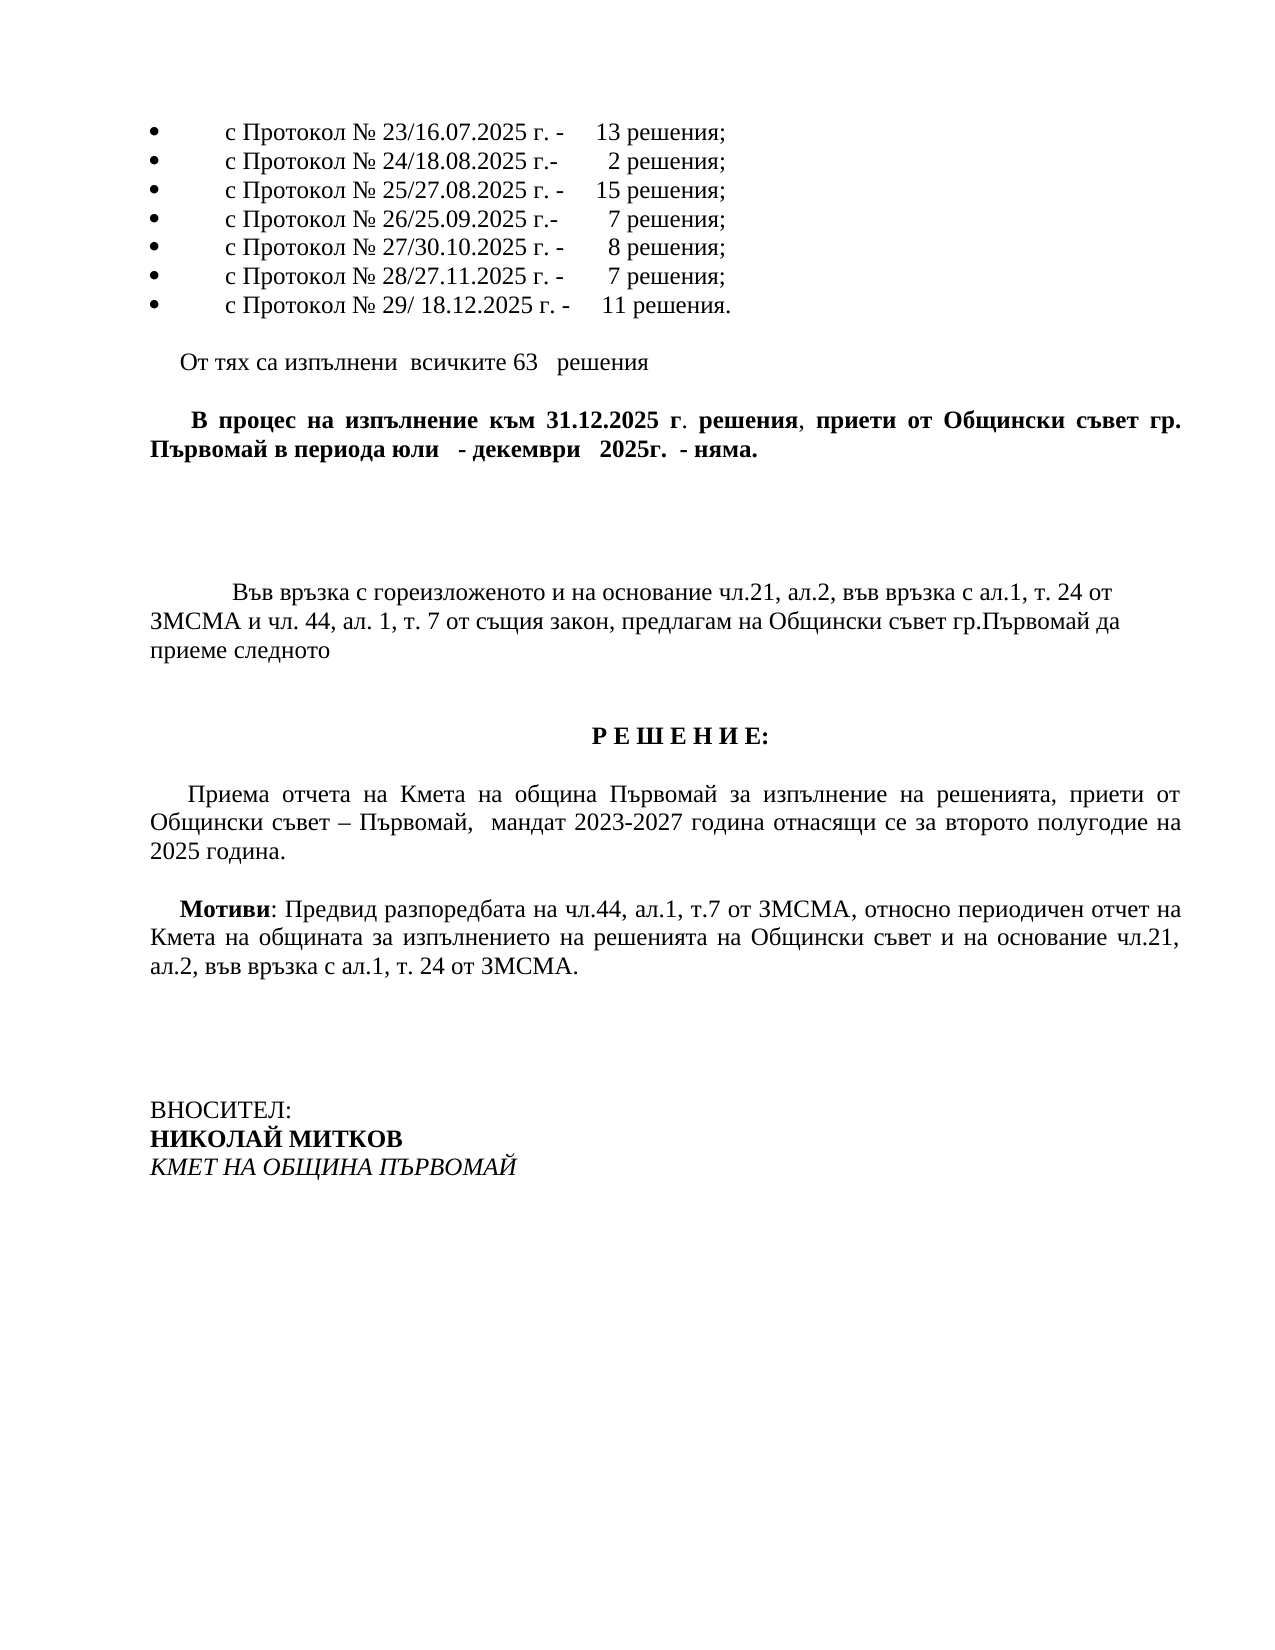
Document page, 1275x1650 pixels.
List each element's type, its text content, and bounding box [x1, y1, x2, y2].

text Мотиви: Предвид разпоредбата на чл.44, ал.1, т.7 от ЗМСМА, относно периодичен отчет на Кмета на общината за изпълнението на решенията на Общински съвет и на основание чл.21, ал.2, във връзка с ал.1, т. 24 от ЗМСМА. [150, 894, 1181, 980]
text КМЕТ НА ОБЩИНА ПЪРВОМАЙ [150, 1152, 1181, 1181]
text Приема отчета на Кмета на община Първомай за изпълнение на решенията, приети от Общински съвет – Първомай, мандат 2023-2027 година отнасящи се за второто полугодие на 2025 година. [150, 779, 1181, 865]
text От тях са изпълнени всичките 63 решения [150, 347, 1181, 376]
text ВНОСИТЕЛ: [150, 1095, 1181, 1124]
list с Протокол № 26/25.09.2025 г.- 7 решения; [150, 204, 1181, 232]
text Р е ш е н и е: [150, 721, 1181, 750]
list с Протокол № 24/18.08.2025 г.- 2 решения; [150, 146, 1181, 175]
text В процес на изпълнение към 31.12.2025 г. решения, приети от Общински съвет гр. Първомай в периода юли - декември 2025г. - няма. [150, 405, 1181, 462]
list с Протокол № 27/30.10.2025 г. - 8 решения; [150, 232, 1181, 261]
list с Протокол № 23/16.07.2025 г. - 13 решения; [150, 117, 1181, 146]
text Във връзка с гореизложеното и на основание чл.21, ал.2, във връзка с ал.1, т. 24 от ЗМСМА и чл. 44, ал. 1, т. 7 от същия закон, предлагам на Общински съвет гр.Първомай да приеме следното [150, 577, 1181, 664]
list с Протокол № 29/ 18.12.2025 г. - 11 решения. [150, 290, 1181, 319]
list с Протокол № 28/27.11.2025 г. - 7 решения; [150, 261, 1181, 290]
text НИКОЛАЙ МИТКОВ [150, 1124, 1181, 1152]
list с Протокол № 25/27.08.2025 г. - 15 решения; [150, 175, 1181, 204]
